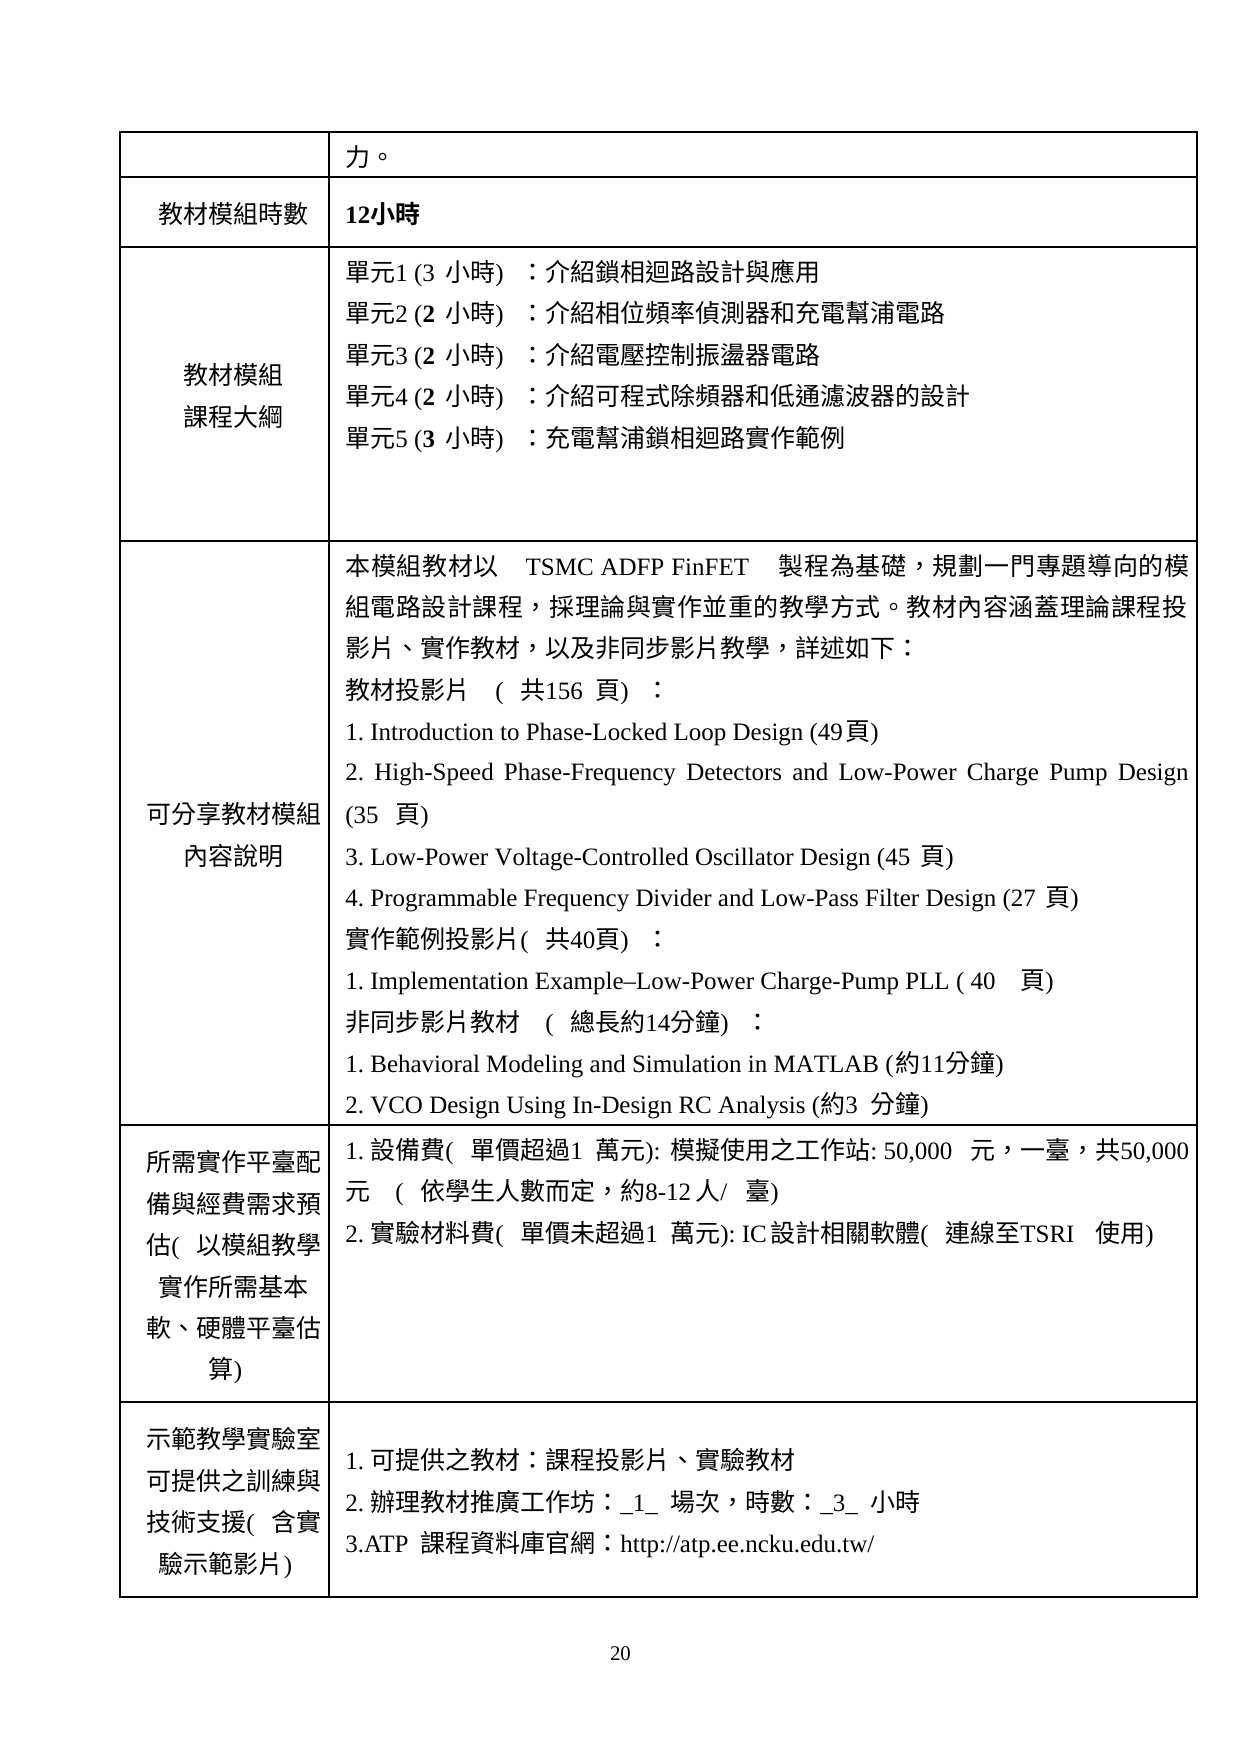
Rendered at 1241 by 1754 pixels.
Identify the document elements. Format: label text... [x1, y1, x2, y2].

table_cell 1. 設備費(單價超過1萬元): 模擬使用之工作站: 50,000元，一臺，共50,000元 (依學生人數而定，約8-12人/臺) 2. 實驗材料費(單價未超過1萬元): IC設計相關軟體(連線至TSRI使用) [330, 1126, 1196, 1401]
table_cell [121, 133, 328, 176]
table_cell 教材模組時數 [121, 178, 328, 246]
table_cell 可分享教材模組 內容說明 [121, 542, 328, 1124]
table_cell 本模組教材以 TSMC ADFP FinFET 製程為基礎，規劃一門專題導向的模組電路設計課程，採理論與實作並重的教學方式。教材內容涵蓋理論課程投影片、實作教材，以及非同步影片教學，詳述如下： 教材投影片 (共156頁)： 1. Introduction to Phase-Locked Loop Design (49頁) 2. High-Speed Phase-Frequency Detectors and Low-Power Charge Pump Design (35頁) 3. Low-Power Voltage-Controlled Oscillator Design (45頁) 4. Programmable Frequency Divider and Low-Pass Filter Design (27頁) 實作範例投影片(共40頁)： 1. Implementation Example–Low-Power Charge-Pump PLL ( 40頁) 非同步影片教材 (總長約14分鐘)： 1. Behavioral Modeling and Simulation in MATLAB (約11分鐘) 2. VCO Design Using In-Design RC Analysis (約3分鐘) [330, 542, 1196, 1124]
table_cell 所需實作平臺配備與經費需求預估(以模組教學實作所需基本軟、硬體平臺估算) [121, 1126, 328, 1401]
table_cell 1.可提供之教材：課程投影片、實驗教材 2.辦理教材推廣工作坊：_1_場次，時數：_3_小時 3.ATP課程資料庫官網：http://atp.ee.ncku.edu.tw/ [330, 1403, 1196, 1596]
table_cell 教材模組 課程大綱 [121, 248, 328, 540]
table_cell 12小時 [330, 178, 1196, 246]
table_cell 單元1 (3小時)：介紹鎖相迴路設計與應用 單元2 (2小時)：介紹相位頻率偵測器和充電幫浦電路 單元3 (2小時)：介紹電壓控制振盪器電路 單元4 (2小時)：介紹可程式除頻器和低通濾波器的設計 單元5 (3小時)：充電幫浦鎖相迴路實作範例 [330, 248, 1196, 540]
table_cell 力。 [330, 133, 1196, 176]
table_cell 示範教學實驗室可提供之訓練與技術支援(含實驗示範影片) [121, 1403, 328, 1596]
